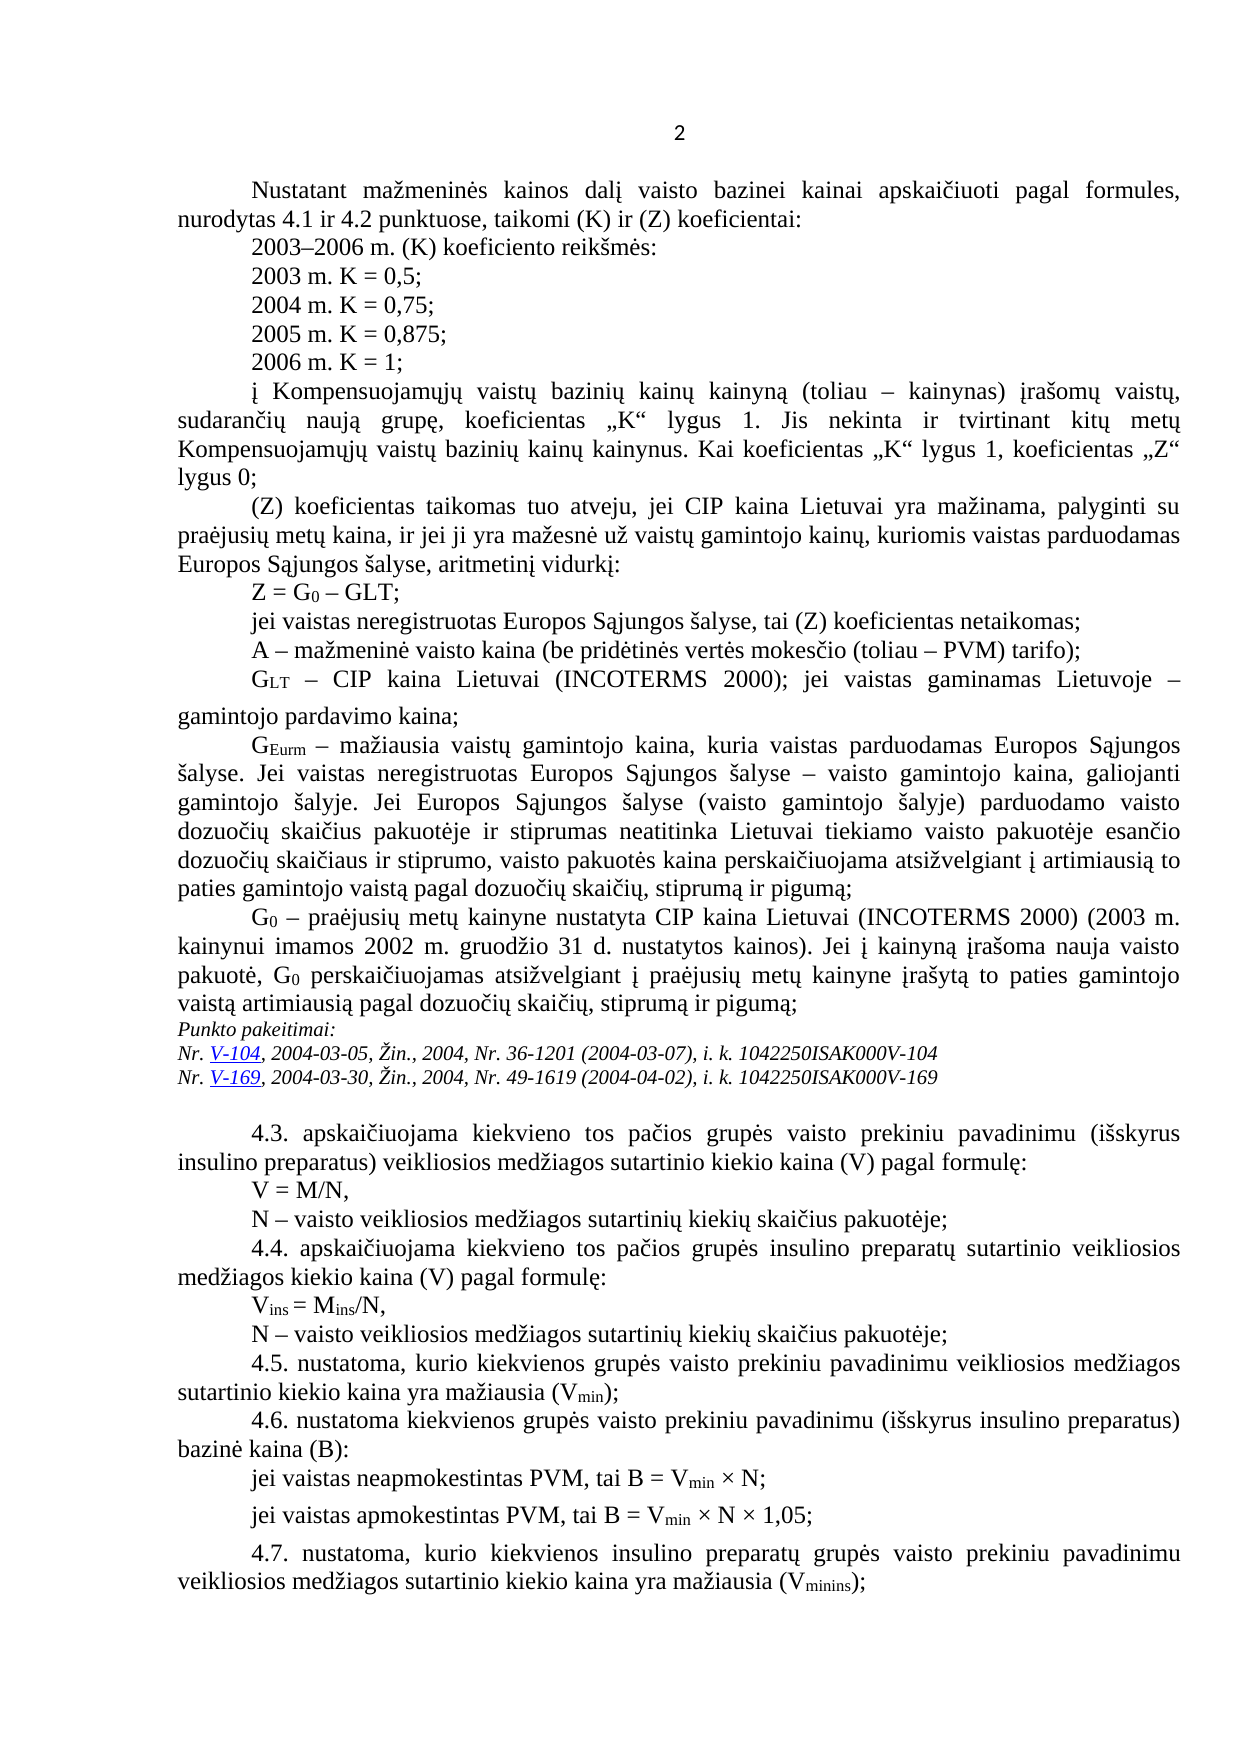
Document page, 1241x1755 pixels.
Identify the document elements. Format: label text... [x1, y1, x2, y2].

text 2003–2006 m. (K) koeficiento reikšmės: [177, 232, 1181, 261]
text Vins = Mins/N, [177, 1291, 1181, 1319]
text 2003 m. K = 0,5; [177, 261, 1181, 290]
text Z = G0 – GLT; [177, 577, 1181, 606]
text N – vaisto veikliosios medžiagos sutartinių kiekių skaičius pakuotėje; [177, 1204, 1181, 1233]
text A – mažmeninė vaisto kaina (be pridėtinės vertės mokesčio (toliau – PVM) tarifo); [177, 635, 1181, 664]
text jei vaistas neregistruotas Europos Sąjungos šalyse, tai (Z) koeficientas netaikomas; [177, 606, 1181, 635]
text 4.7. nustatoma, kurio kiekvienos insulino preparatų grupės vaisto prekiniu pavadinimu veikliosios medžiagos sutartinio kiekio kaina yra mažiausia (Vminins); [177, 1538, 1181, 1595]
text Nr. V-169, 2004-03-30, Žin., 2004, Nr. 49-1619 (2004-04-02), i. k. 1042250ISAK000V-169 [177, 1065, 1181, 1089]
text G0 – praėjusių metų kainyne nustatyta CIP kaina Lietuvai (INCOTERMS 2000) (2003 m. kainynui imamos 2002 m. gruodžio 31 d. nustatytos kainos). Jei į kainyną įrašoma nauja vaisto pakuotė, G0 perskaičiuojamas atsižvelgiant į praėjusių metų kainyne įrašytą to paties gamintojo vaistą artimiausią pagal dozuočių skaičių, stiprumą ir pigumą; [177, 902, 1181, 1017]
text 4.5. nustatoma, kurio kiekvienos grupės vaisto prekiniu pavadinimu veikliosios medžiagos sutartinio kiekio kaina yra mažiausia (Vmin); [177, 1348, 1181, 1406]
text 4.3. apskaičiuojama kiekvieno tos pačios grupės vaisto prekiniu pavadinimu (išskyrus insulino preparatus) veikliosios medžiagos sutartinio kiekio kaina (V) pagal formulę: [177, 1118, 1181, 1176]
text GEurm – mažiausia vaistų gamintojo kaina, kuria vaistas parduodamas Europos Sąjungos šalyse. Jei vaistas neregistruotas Europos Sąjungos šalyse – vaisto gamintojo kaina, galiojanti gamintojo šalyje. Jei Europos Sąjungos šalyse (vaisto gamintojo šalyje) parduodamo vaisto dozuočių skaičius pakuotėje ir stiprumas neatitinka Lietuvai tiekiamo vaisto pakuotėje esančio dozuočių skaičiaus ir stiprumo, vaisto pakuotės kaina perskaičiuojama atsižvelgiant į artimiausią to paties gamintojo vaistą pagal dozuočių skaičių, stiprumą ir pigumą; [177, 730, 1181, 902]
text 4.4. apskaičiuojama kiekvieno tos pačios grupės insulino preparatų sutartinio veikliosios medžiagos kiekio kaina (V) pagal formulę: [177, 1233, 1181, 1291]
text 2006 m. K = 1; [177, 347, 1181, 376]
text Punkto pakeitimai: [177, 1017, 1181, 1041]
text į Kompensuojamųjų vaistų bazinių kainų kainyną (toliau – kainynas) įrašomų vaistų, sudarančių naują grupę, koeficientas „K“ lygus 1. Jis nekinta ir tvirtinant kitų metų Kompensuojamųjų vaistų bazinių kainų kainynus. Kai koeficientas „K“ lygus 1, koeficientas „Z“ lygus 0; [177, 376, 1181, 491]
text 4.6. nustatoma kiekvienos grupės vaisto prekiniu pavadinimu (išskyrus insulino preparatus) bazinė kaina (B): [177, 1406, 1181, 1463]
text (Z) koeficientas taikomas tuo atveju, jei CIP kaina Lietuvai yra mažinama, palyginti su praėjusių metų kaina, ir jei ji yra mažesnė už vaistų gamintojo kainų, kuriomis vaistas parduodamas Europos Sąjungos šalyse, aritmetinį vidurkį: [177, 491, 1181, 577]
text 2005 m. K = 0,875; [177, 319, 1181, 347]
text jei vaistas apmokestintas PVM, tai B = Vmin × N × 1,05; [177, 1500, 1181, 1538]
text N – vaisto veikliosios medžiagos sutartinių kiekių skaičius pakuotėje; [177, 1319, 1181, 1348]
text Nr. V-104, 2004-03-05, Žin., 2004, Nr. 36-1201 (2004-03-07), i. k. 1042250ISAK000V-104 [177, 1041, 1181, 1065]
text Nustatant mažmeninės kainos dalį vaisto bazinei kainai apskaičiuoti pagal formules, nurodytas 4.1 ir 4.2 punktuose, taikomi (K) ir (Z) koeficientai: [177, 175, 1181, 232]
text jei vaistas neapmokestintas PVM, tai B = Vmin × N; [177, 1463, 1181, 1500]
text V = M/N, [177, 1176, 1181, 1204]
text 2004 m. K = 0,75; [177, 290, 1181, 319]
text GLT – CIP kaina Lietuvai (INCOTERMS 2000); jei vaistas gaminamas Lietuvoje – gamintojo pardavimo kaina; [177, 664, 1181, 730]
